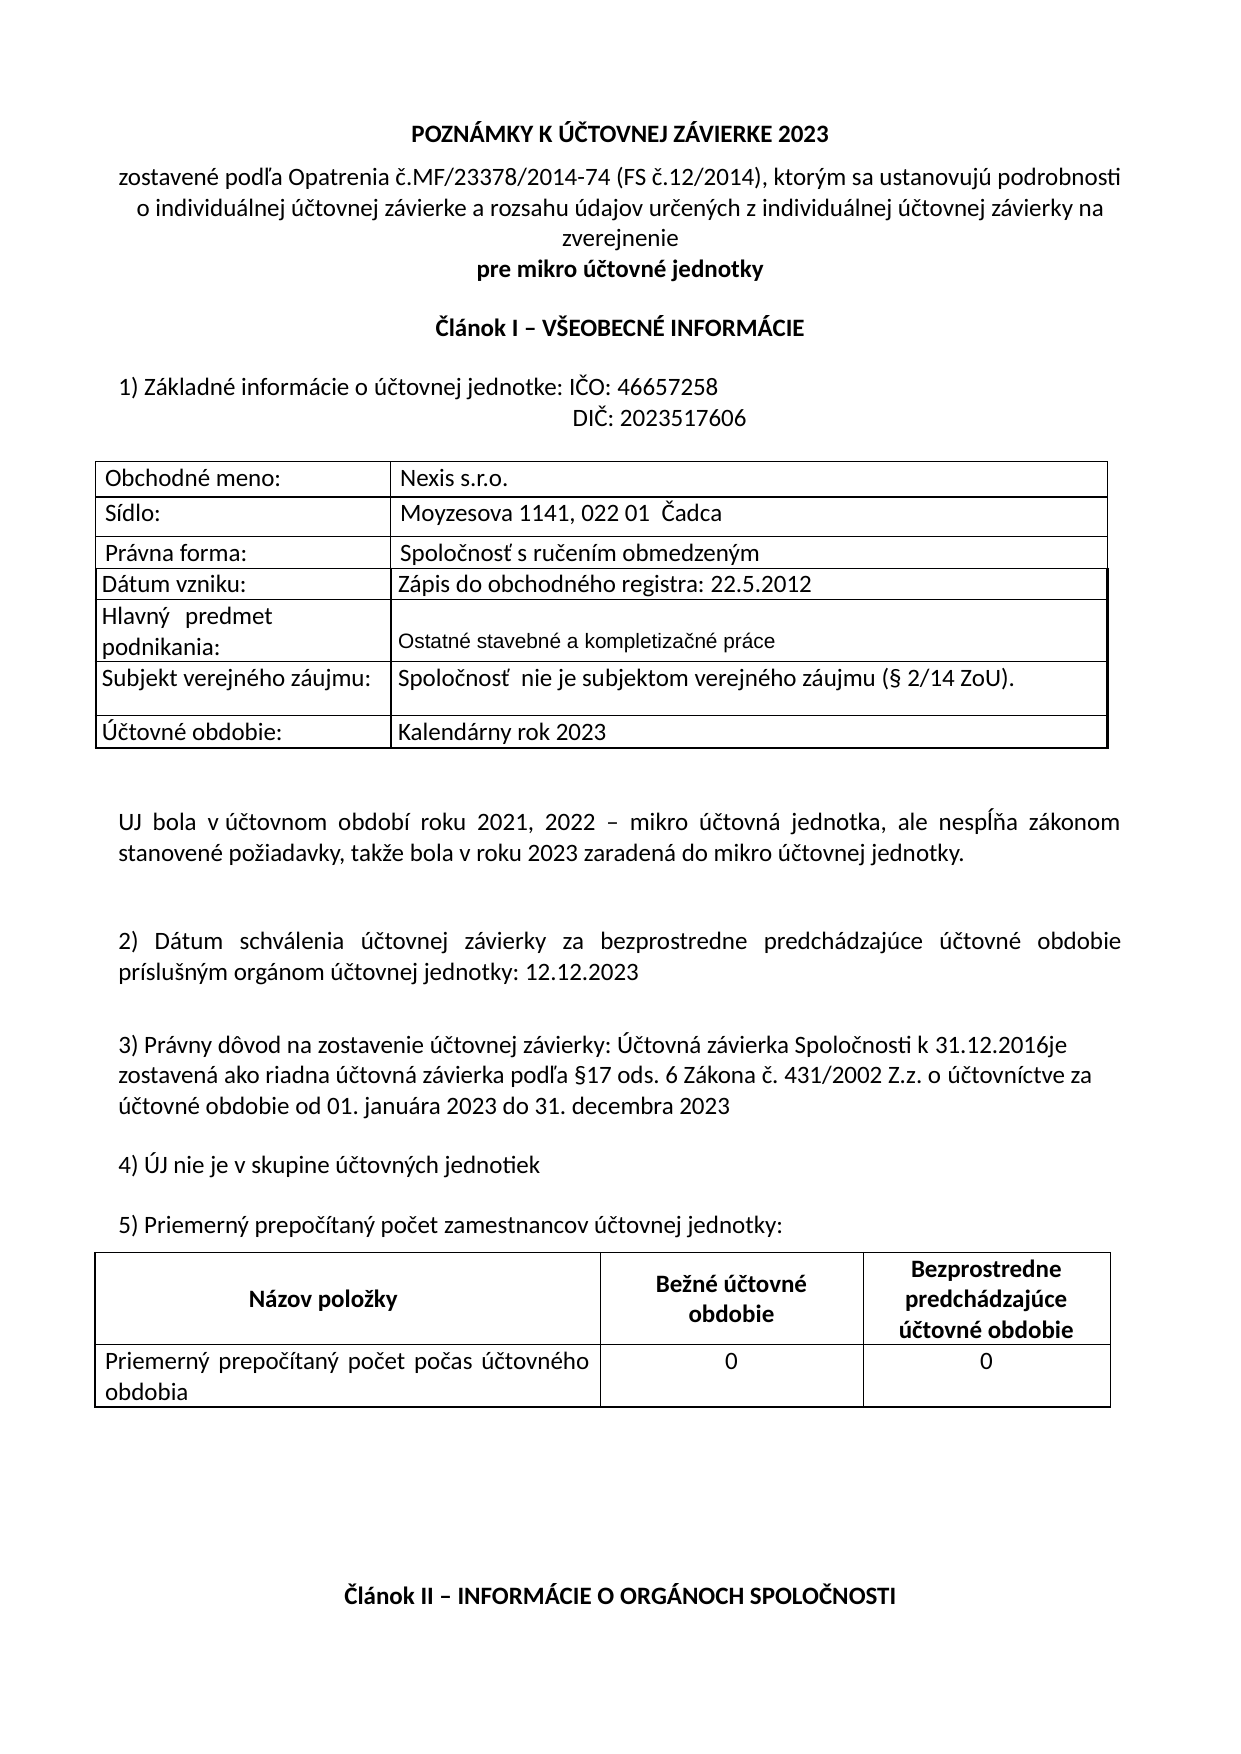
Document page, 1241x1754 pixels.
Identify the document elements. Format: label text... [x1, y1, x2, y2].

table_cell Subjekt verejného záujmu: [97, 662, 390, 715]
table_cell Hlavný predmet podnikania: [97, 600, 390, 661]
table_header Bežné účtovné obdobie [601, 1253, 863, 1344]
table_cell Zápis do obchodného registra: 22.5.2012 [392, 569, 1106, 599]
table_cell Ostatné stavebné a kompletizačné práce [392, 600, 1106, 661]
text UJ bola v účtovnom období roku 2021, 2022 – mikro účtovná jednotka, ale nespĺňa zákonom stanovené požiadavky, takže bola v roku 2023 zaradená do mikro účtovnej jednotky. [118, 807, 1122, 868]
table_cell Dátum vzniku: [97, 569, 390, 599]
table_header Nexis s.r.o. [391, 462, 1107, 496]
table_cell Priemerný prepočítaný počet počas účtovného obdobia [96, 1345, 600, 1406]
table_cell Právna forma: [96, 537, 390, 568]
table_cell Spoločnosť nie je subjektom verejného záujmu (§ 2/14 ZoU). [392, 662, 1106, 715]
text pre mikro účtovné jednotky [118, 253, 1122, 283]
table_cell Účtovné obdobie: [97, 716, 390, 747]
text 4) ÚJ nie je v skupine účtovných jednotiek [118, 1149, 1122, 1180]
table_cell Spoločnosť s ručením obmedzeným [391, 537, 1107, 568]
table_cell Moyzesova 1141, 022 01 Čadca [391, 498, 1107, 536]
table_cell 0 [864, 1345, 1110, 1406]
text Článok I – VŠEOBECNÉ INFORMÁCIE [118, 312, 1122, 342]
table_header Názov položky [96, 1253, 600, 1344]
text Článok II – INFORMÁCIE O ORGÁNOCH SPOLOČNOSTI [118, 1580, 1122, 1611]
text DIČ: 2023517606 [118, 402, 1122, 432]
table_cell Kalendárny rok 2023 [392, 716, 1106, 747]
text 5) Priemerný prepočítaný počet zamestnancov účtovnej jednotky: [118, 1209, 1122, 1239]
text 1) Základné informácie o účtovnej jednotke: IČO: 46657258 [118, 371, 1122, 402]
text 3) Právny dôvod na zostavenie účtovnej závierky: Účtovná závierka Spoločnosti k 31.12.2016je zostavená ako riadna účtovná závierka podľa §17 ods. 6 Zákona č. 431/2002 Z.z. o účtovníctve za účtovné obdobie od 01. januára 2023 do 31. decembra 2023 [118, 1029, 1122, 1121]
text POZNÁMKY K ÚČTOVNEJ ZÁVIERKE 2023 [118, 118, 1122, 149]
text 2) Dátum schválenia účtovnej závierky za bezprostredne predchádzajúce účtovné obdobie príslušným orgánom účtovnej jednotky: 12.12.2023 [118, 925, 1122, 986]
table_cell 0 [601, 1345, 863, 1406]
table_header Bezprostredne predchádzajúce účtovné obdobie [864, 1253, 1110, 1344]
table_cell Sídlo: [96, 498, 390, 536]
text zostavené podľa Opatrenia č.MF/23378/2014-74 (FS č.12/2014), ktorým sa ustanovujú podrobnosti o individuálnej účtovnej závierke a rozsahu údajov určených z individuálnej účtovnej závierky na zverejnenie [118, 161, 1122, 253]
table_header Obchodné meno: [96, 462, 390, 496]
